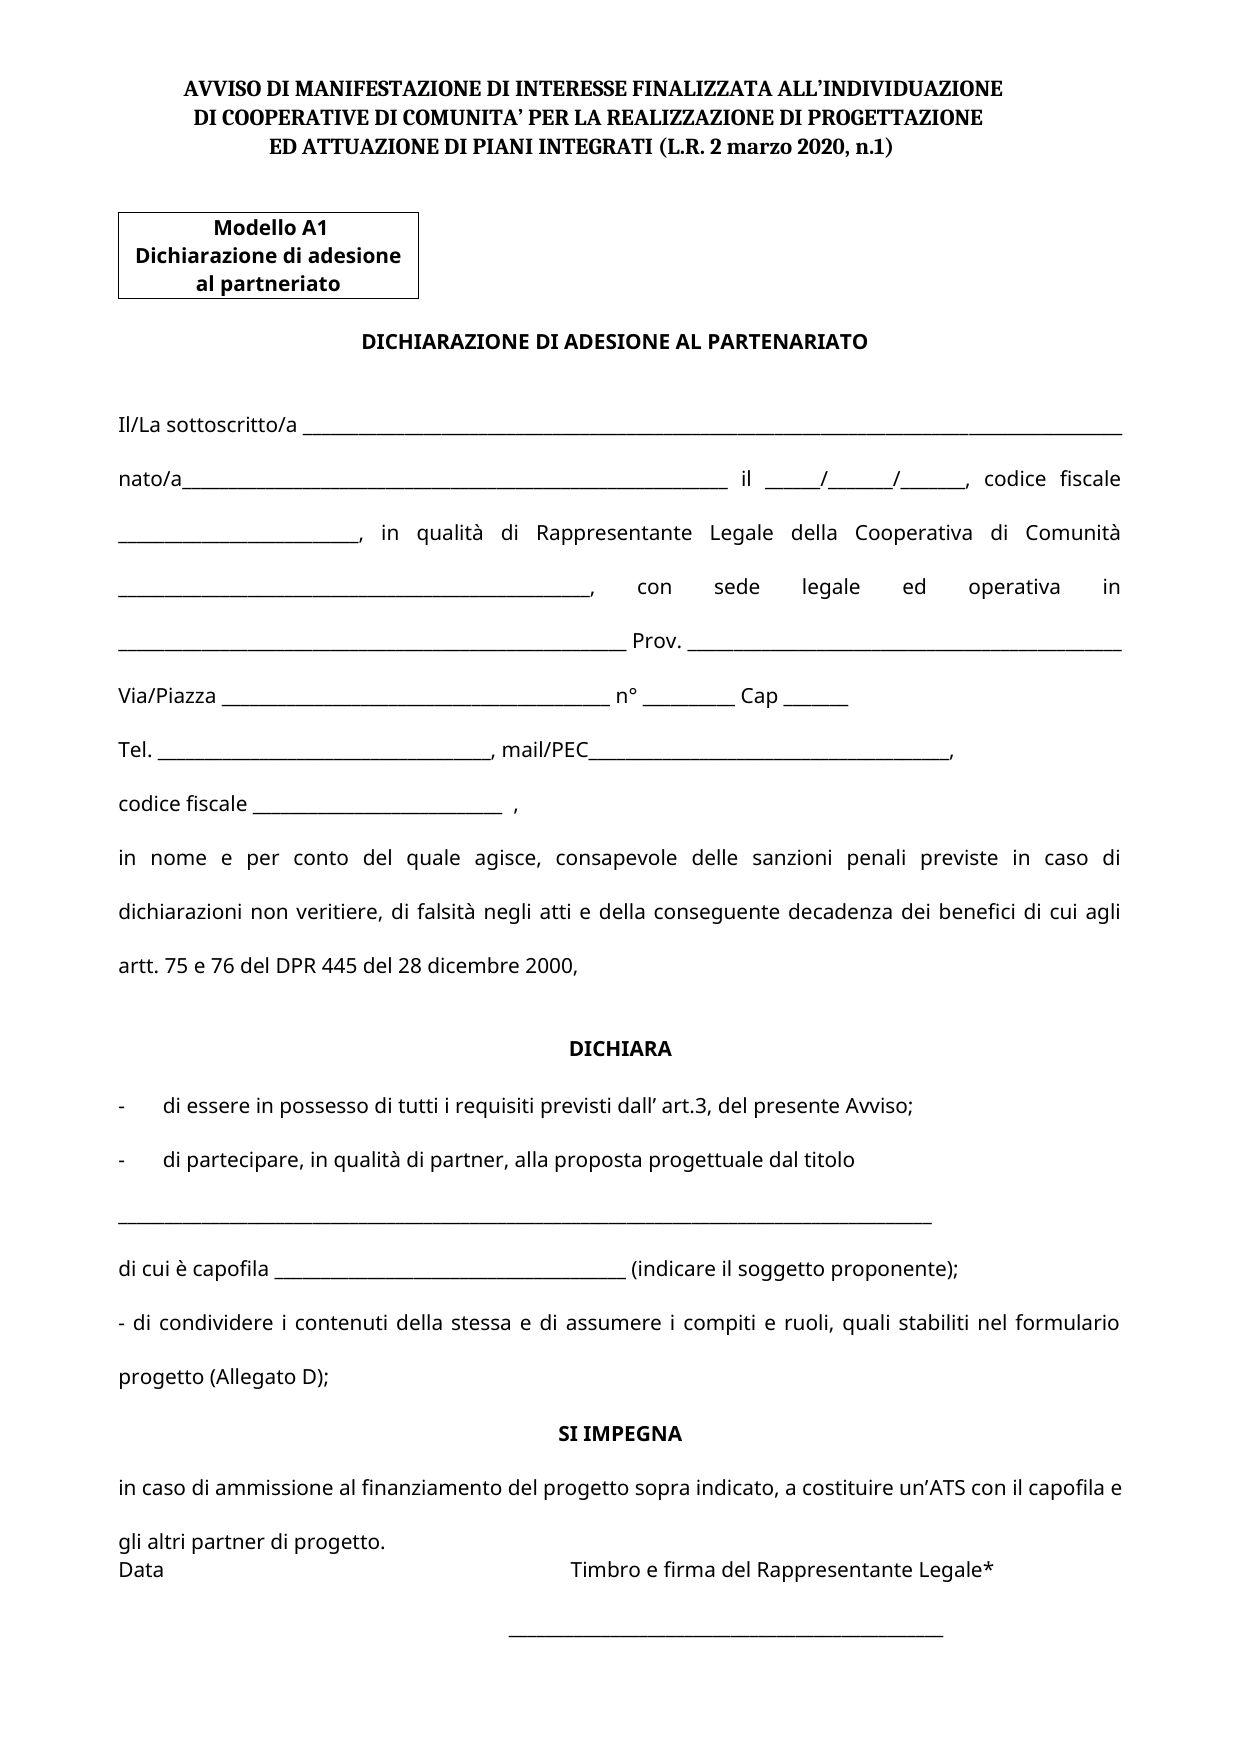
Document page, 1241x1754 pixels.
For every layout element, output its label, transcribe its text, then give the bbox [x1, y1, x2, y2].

text codice fiscale ___________________________ , [118, 763, 1122, 818]
text di cui è capofila ______________________________________ (indicare il soggetto proponente); [118, 1228, 1122, 1282]
text Il/La sottoscritto/a ________________________________________________________________________ [118, 384, 1122, 438]
text - di essere in possesso di tutti i requisiti previsti dall’ art.3, del presente Avviso; [118, 1091, 1122, 1119]
text nato/a___________________________________________________________ il ______/_______/_______, codice fiscale __________________________, in qualità di Rappresentante Legale della Cooperativa di Comunità ___________________________________________________, con sede legale ed operativa in _______________________________________________________ Prov. _____ [118, 438, 1122, 655]
text Data Timbro e firma del Rappresentante Legale* [118, 1556, 1122, 1584]
subtitle DICHIARA [118, 1034, 1122, 1063]
text Via/Piazza __________________________________________ n° __________ Cap _______ [118, 655, 1122, 709]
text _______________________________________________ [118, 1612, 1122, 1669]
text - di partecipare, in qualità di partner, alla proposta progettuale dal titolo [118, 1119, 1122, 1174]
text in caso di ammissione al finanziamento del progetto sopra indicato, a costituire un’ATS con il capofila e gli altri partner di progetto. [118, 1447, 1122, 1556]
text ________________________________________________________________________________________ [118, 1174, 1122, 1228]
text - di condividere i contenuti della stessa e di assumere i compiti e ruoli, quali stabiliti nel formulario progetto (Allegato D); [118, 1282, 1122, 1390]
subtitle SI IMPEGNA [118, 1419, 1122, 1447]
text in nome e per conto del quale agisce, consapevole delle sanzioni penali previste in caso di dichiarazioni non veritiere, di falsità negli atti e della conseguente decadenza dei benefici di cui agli artt. 75 e 76 del DPR 445 del 28 dicembre 2000, [118, 818, 1122, 980]
table_header Modello A1 Dichiarazione di adesione al partneriato [119, 213, 418, 298]
text Tel. ____________________________________, mail/PEC_______________________________________, [118, 709, 1122, 763]
subtitle DICHIARAZIONE DI ADESIONE AL PARTENARIATO [118, 327, 1122, 356]
